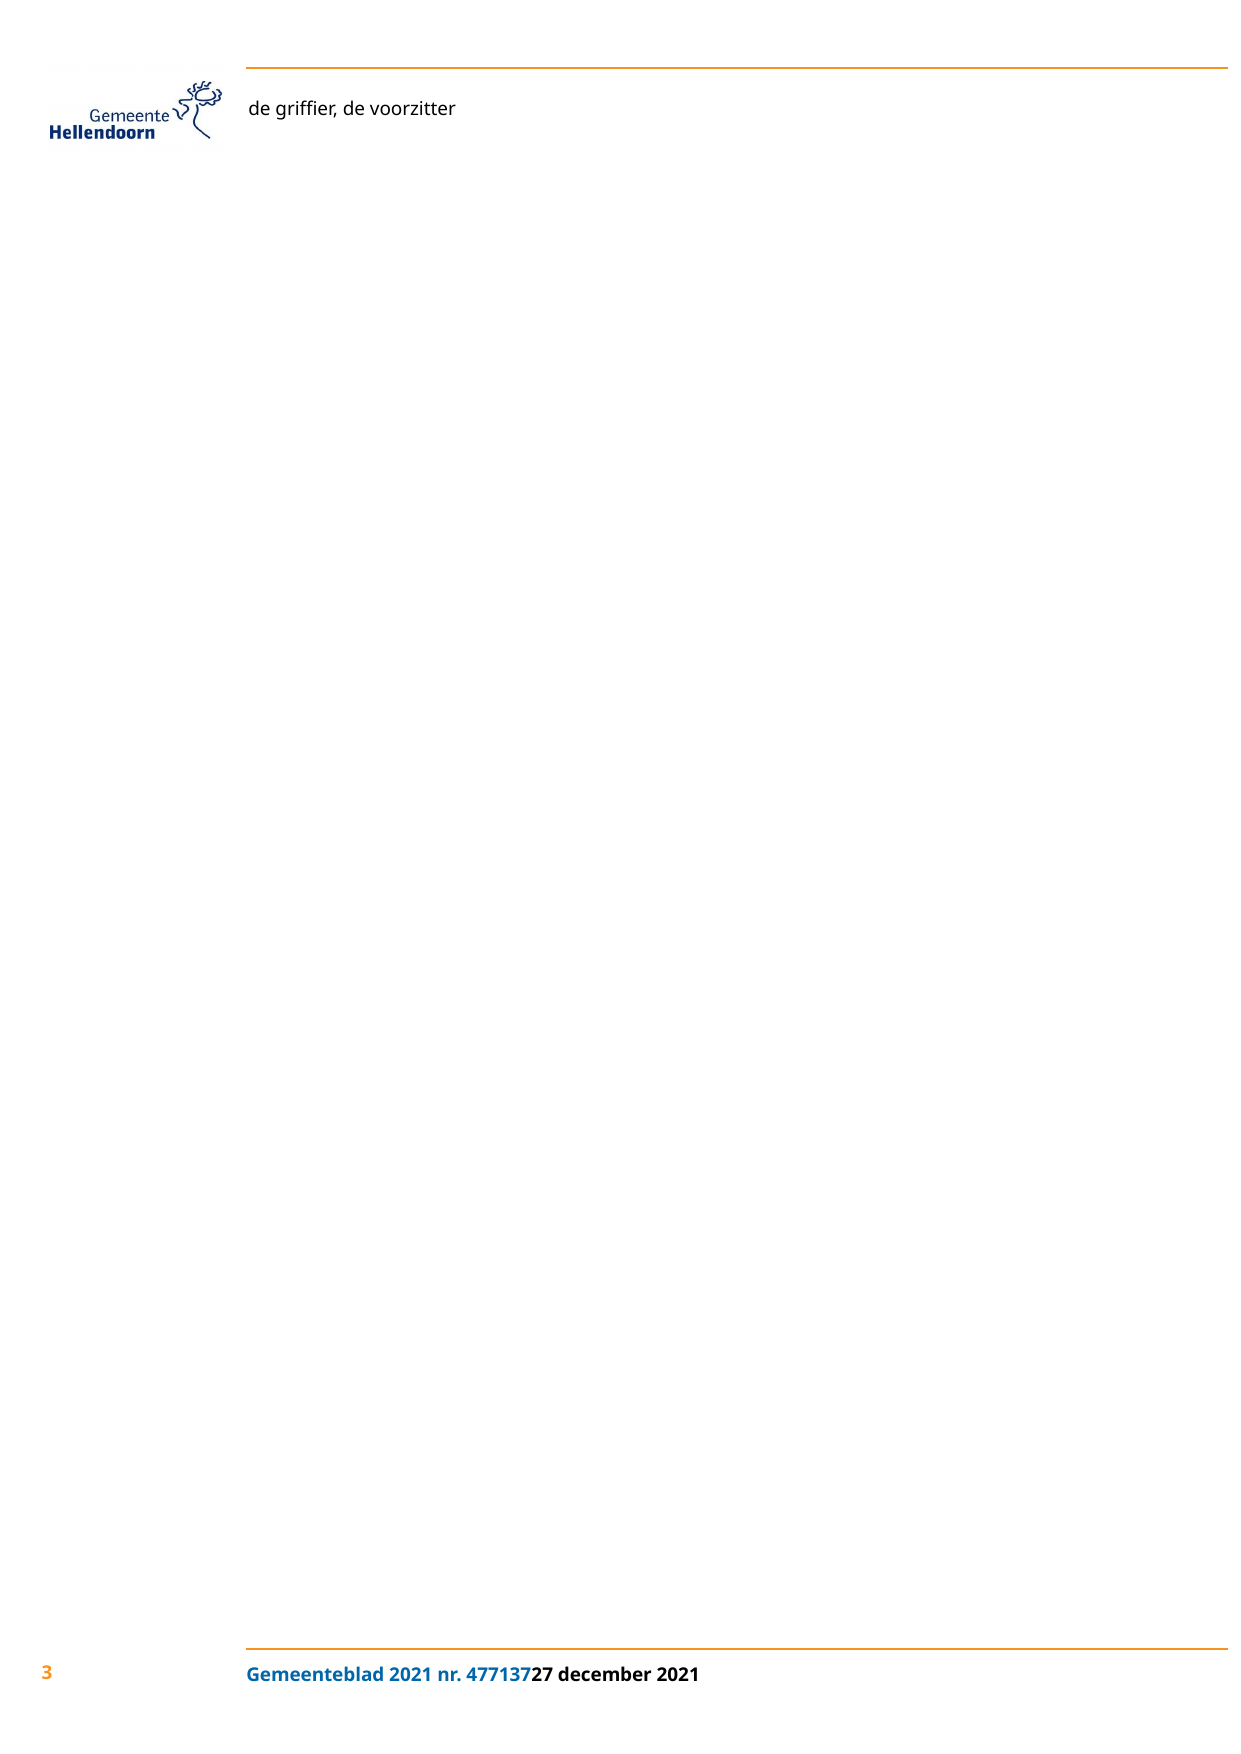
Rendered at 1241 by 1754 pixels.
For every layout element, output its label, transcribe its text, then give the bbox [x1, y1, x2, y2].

picture [41, 47, 231, 172]
text de griffier, de voorzitter [248, 95, 1152, 121]
